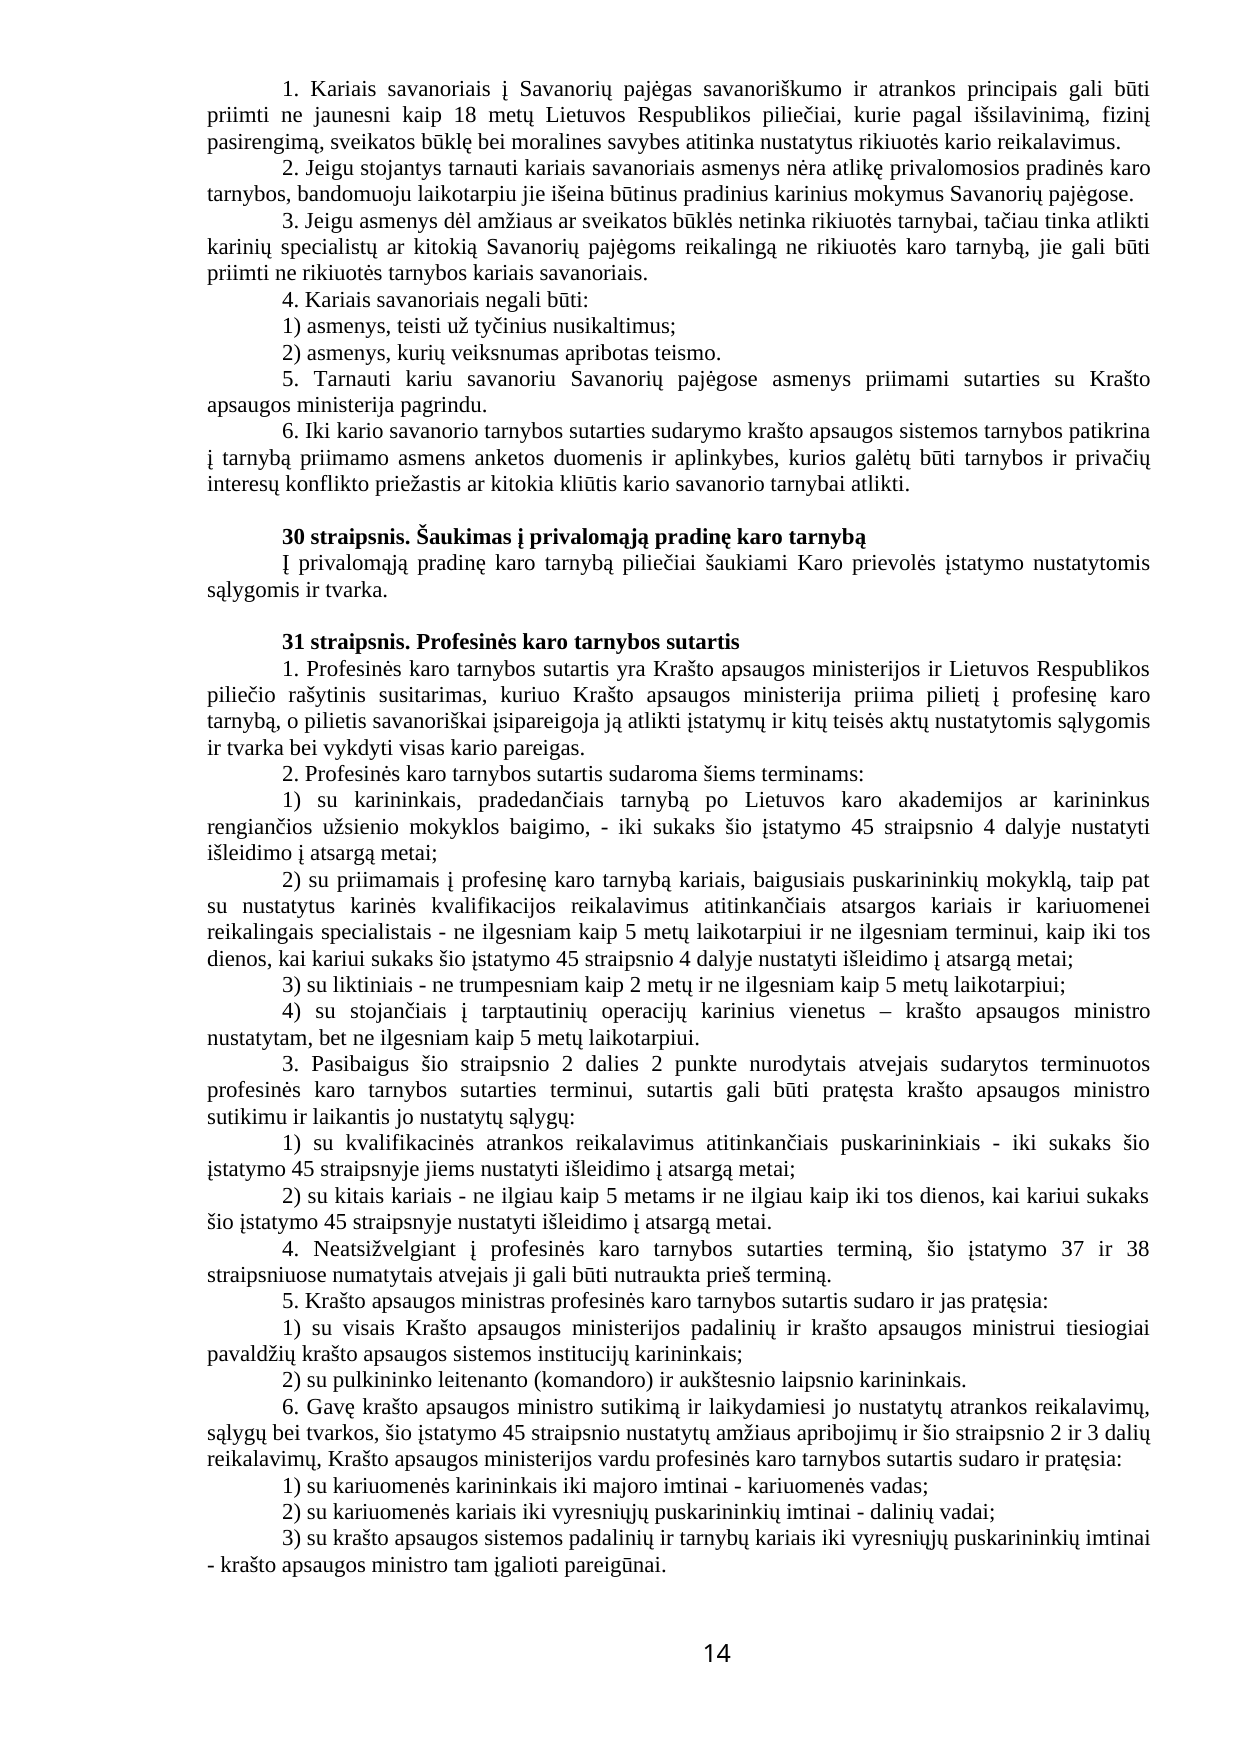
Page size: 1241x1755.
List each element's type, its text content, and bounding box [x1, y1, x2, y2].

text 4. Neatsižvelgiant į profesinės karo tarnybos sutarties terminą, šio įstatymo 37 ir 38 straipsniuose numatytais atvejais ji gali būti nutraukta prieš terminą. [207, 1234, 1152, 1287]
text 2) su pulkininko leitenanto (komandoro) ir aukštesnio laipsnio karininkais. [207, 1366, 1152, 1393]
text 3) su liktiniais - ne trumpesniam kaip 2 metų ir ne ilgesniam kaip 5 metų laikotarpiui; [207, 971, 1152, 997]
text 1) su kariuomenės karininkais iki majoro imtinai - kariuomenės vadas; [207, 1472, 1152, 1498]
text 5. Krašto apsaugos ministras profesinės karo tarnybos sutartis sudaro ir jas pratęsia: [207, 1287, 1152, 1314]
text 30 straipsnis. Šaukimas į privalomąją pradinę karo tarnybą [207, 523, 1152, 549]
text 1) su visais Krašto apsaugos ministerijos padalinių ir krašto apsaugos ministrui tiesiogiai pavaldžių krašto apsaugos sistemos institucijų karininkais; [207, 1314, 1152, 1366]
text 2) asmenys, kurių veiksnumas apribotas teismo. [207, 338, 1152, 365]
text 1. Kariais savanoriais į Savanorių pajėgas savanoriškumo ir atrankos principais gali būti priimti ne jaunesni kaip 18 metų Lietuvos Respublikos piliečiai, kurie pagal išsilavinimą, fizinį pasirengimą, sveikatos būklę bei moralines savybes atitinka nustatytus rikiuotės kario reikalavimus. [207, 75, 1152, 154]
text 1) asmenys, teisti už tyčinius nusikaltimus; [207, 312, 1152, 338]
text 2. Profesinės karo tarnybos sutartis sudaroma šiems terminams: [207, 760, 1152, 787]
text 4) su stojančiais į tarptautinių operacijų karinius vienetus – krašto apsaugos ministro nustatytam, bet ne ilgesniam kaip 5 metų laikotarpiui. [207, 997, 1152, 1050]
text 3. Pasibaigus šio straipsnio 2 dalies 2 punkte nurodytais atvejais sudarytos terminuotos profesinės karo tarnybos sutarties terminui, sutartis gali būti pratęsta krašto apsaugos ministro sutikimu ir laikantis jo nustatytų sąlygų: [207, 1050, 1152, 1129]
text 1. Profesinės karo tarnybos sutartis yra Krašto apsaugos ministerijos ir Lietuvos Respublikos piliečio rašytinis susitarimas, kuriuo Krašto apsaugos ministerija priima pilietį į profesinę karo tarnybą, o pilietis savanoriškai įsipareigoja ją atlikti įstatymų ir kitų teisės aktų nustatytomis sąlygomis ir tvarka bei vykdyti visas kario pareigas. [207, 655, 1152, 760]
text 1) su kvalifikacinės atrankos reikalavimus atitinkančiais puskarininkiais - iki sukaks šio įstatymo 45 straipsnyje jiems nustatyti išleidimo į atsargą metai; [207, 1129, 1152, 1182]
text 2. Jeigu stojantys tarnauti kariais savanoriais asmenys nėra atlikę privalomosios pradinės karo tarnybos, bandomuoju laikotarpiu jie išeina būtinus pradinius karinius mokymus Savanorių pajėgose. [207, 154, 1152, 207]
text 3) su krašto apsaugos sistemos padalinių ir tarnybų kariais iki vyresniųjų puskarininkių imtinai - krašto apsaugos ministro tam įgalioti pareigūnai. [207, 1524, 1152, 1577]
text 4. Kariais savanoriais negali būti: [207, 286, 1152, 312]
text 1) su karininkais, pradedančiais tarnybą po Lietuvos karo akademijos ar karininkus rengiančios užsienio mokyklos baigimo, - iki sukaks šio įstatymo 45 straipsnio 4 dalyje nustatyti išleidimo į atsargą metai; [207, 787, 1152, 866]
text 6. Gavę krašto apsaugos ministro sutikimą ir laikydamiesi jo nustatytų atrankos reikalavimų, sąlygų bei tvarkos, šio įstatymo 45 straipsnio nustatytų amžiaus apribojimų ir šio straipsnio 2 ir 3 dalių reikalavimų, Krašto apsaugos ministerijos vardu profesinės karo tarnybos sutartis sudaro ir pratęsia: [207, 1393, 1152, 1472]
text 6. Iki kario savanorio tarnybos sutarties sudarymo krašto apsaugos sistemos tarnybos patikrina į tarnybą priimamo asmens anketos duomenis ir aplinkybes, kurios galėtų būti tarnybos ir privačių interesų konflikto priežastis ar kitokia kliūtis kario savanorio tarnybai atlikti. [207, 418, 1152, 497]
text 3. Jeigu asmenys dėl amžiaus ar sveikatos būklės netinka rikiuotės tarnybai, tačiau tinka atlikti karinių specialistų ar kitokią Savanorių pajėgoms reikalingą ne rikiuotės karo tarnybą, jie gali būti priimti ne rikiuotės tarnybos kariais savanoriais. [207, 207, 1152, 286]
text Į privalomąją pradinę karo tarnybą piliečiai šaukiami Karo prievolės įstatymo nustatytomis sąlygomis ir tvarka. [207, 549, 1152, 602]
text 31 straipsnis. Profesinės karo tarnybos sutartis [207, 628, 1152, 655]
text 2) su kariuomenės kariais iki vyresniųjų puskarininkių imtinai - dalinių vadai; [207, 1498, 1152, 1524]
text 2) su priimamais į profesinę karo tarnybą kariais, baigusiais puskarininkių mokyklą, taip pat su nustatytus karinės kvalifikacijos reikalavimus atitinkančiais atsargos kariais ir kariuomenei reikalingais specialistais - ne ilgesniam kaip 5 metų laikotarpiui ir ne ilgesniam terminui, kaip iki tos dienos, kai kariui sukaks šio įstatymo 45 straipsnio 4 dalyje nustatyti išleidimo į atsargą metai; [207, 866, 1152, 971]
text 5. Tarnauti kariu savanoriu Savanorių pajėgose asmenys priimami sutarties su Krašto apsaugos ministerija pagrindu. [207, 365, 1152, 418]
text 2) su kitais kariais - ne ilgiau kaip 5 metams ir ne ilgiau kaip iki tos dienos, kai kariui sukaks šio įstatymo 45 straipsnyje nustatyti išleidimo į atsargą metai. [207, 1182, 1152, 1234]
